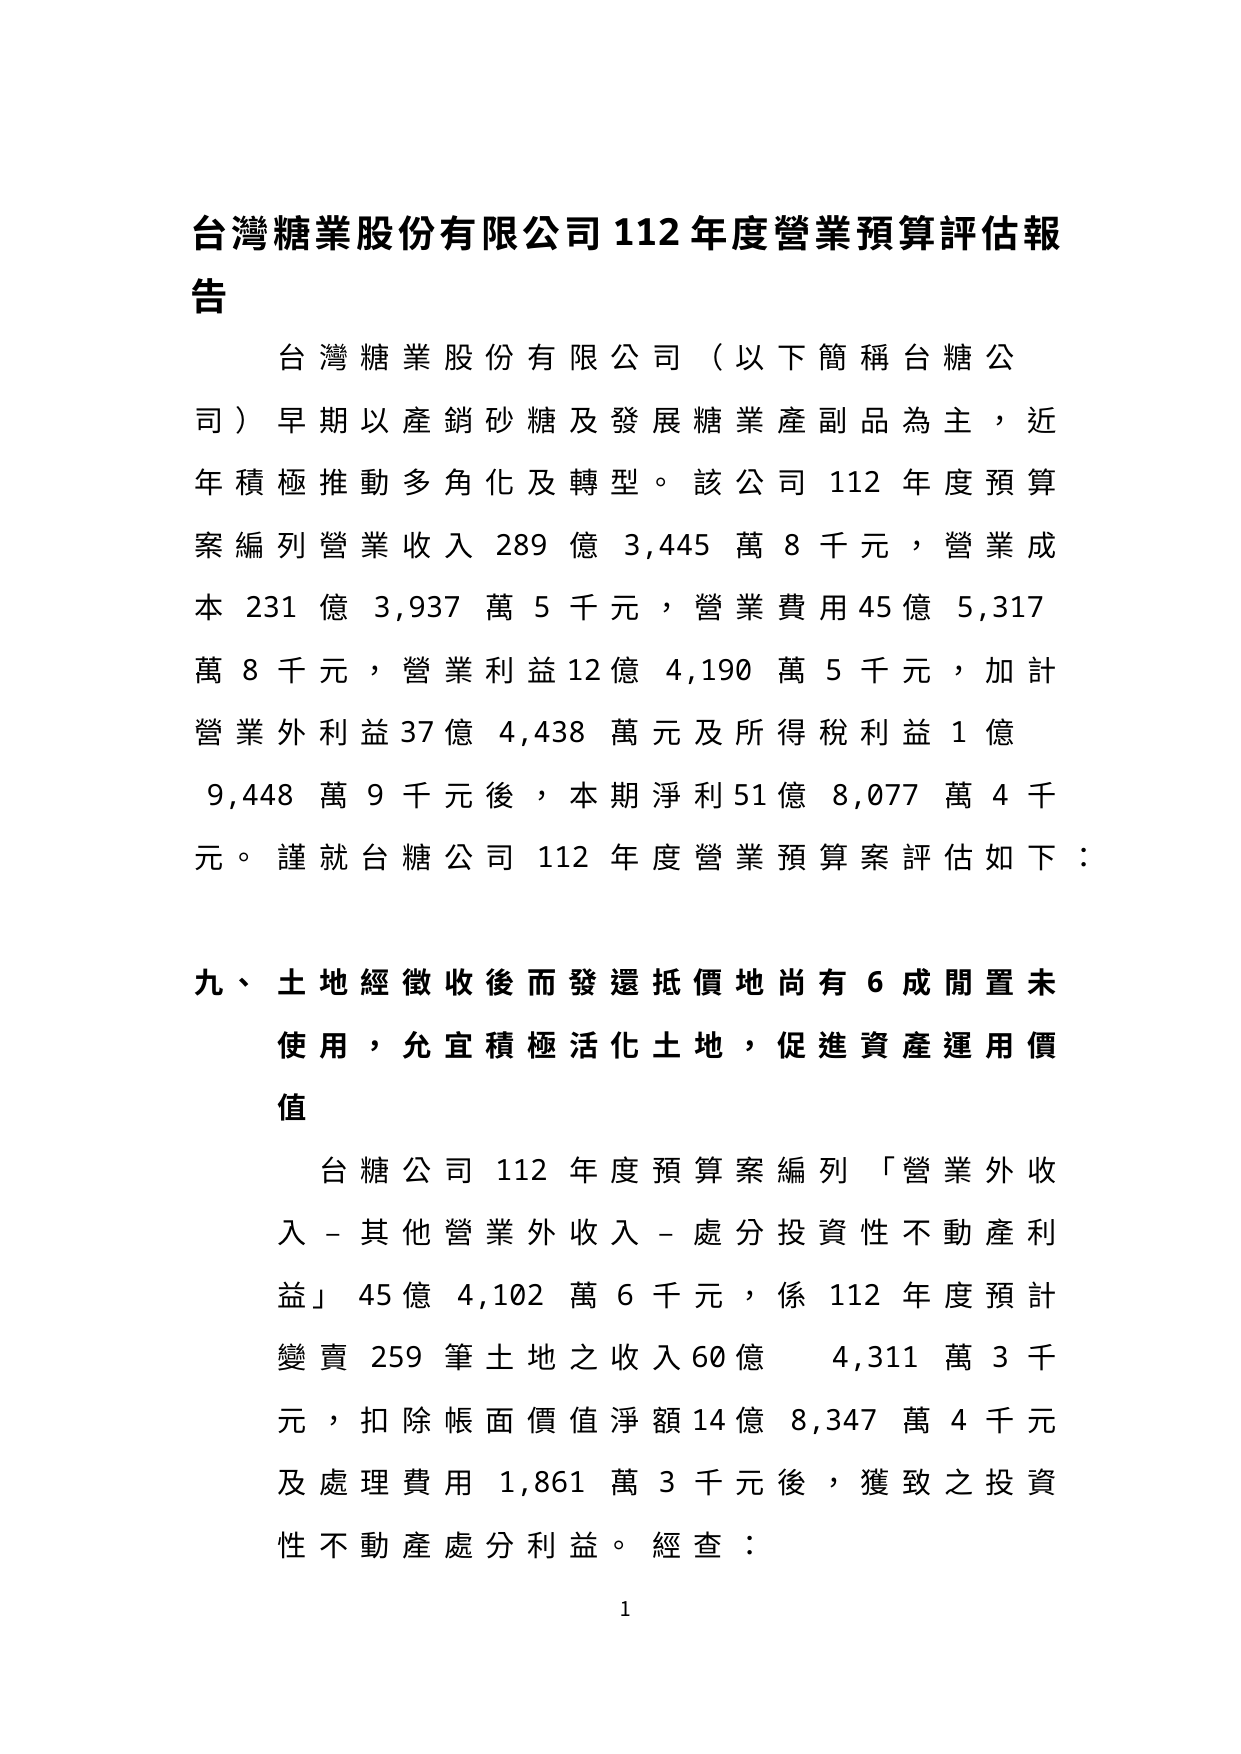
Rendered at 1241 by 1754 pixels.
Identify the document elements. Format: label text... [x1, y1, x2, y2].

text 九、土地經徵收後而發還抵價地尚有6成閒置未使用，允宜積極活化土地，促進資產運用價值 [188, 939, 1063, 1127]
text 台灣糖業股份有限公司（以下簡稱台糖公司）早期以產銷砂糖及發展糖業產副品為主，近年積極推動多角化及轉型。該公司112年度預算案編列營業收入289億3,445萬8千元，營業成本231億3,937萬5千元，營業費用45億5,317萬8千元，營業利益12億4,190萬5千元，加計營業外利益37億4,438萬元及所得稅利益1億9,448萬9千元後，本期淨利51億8,077萬4千元。謹就台糖公司112年度營業預算案評估如下： [188, 314, 1063, 877]
text 台灣糖業股份有限公司112年度營業預算評估報告 [188, 189, 1063, 314]
text 台糖公司112年度預算案編列「營業外收入–其他營業外收入–處分投資性不動產利益」45億4,102萬6千元，係112年度預計變賣259筆土地之收入60億 4,311萬3千元，扣除帳面價值淨額14億8,347萬4千元及處理費用1,861萬3千元後，獲致之投資性不動產處分利益。經查： [247, 1127, 1063, 1564]
